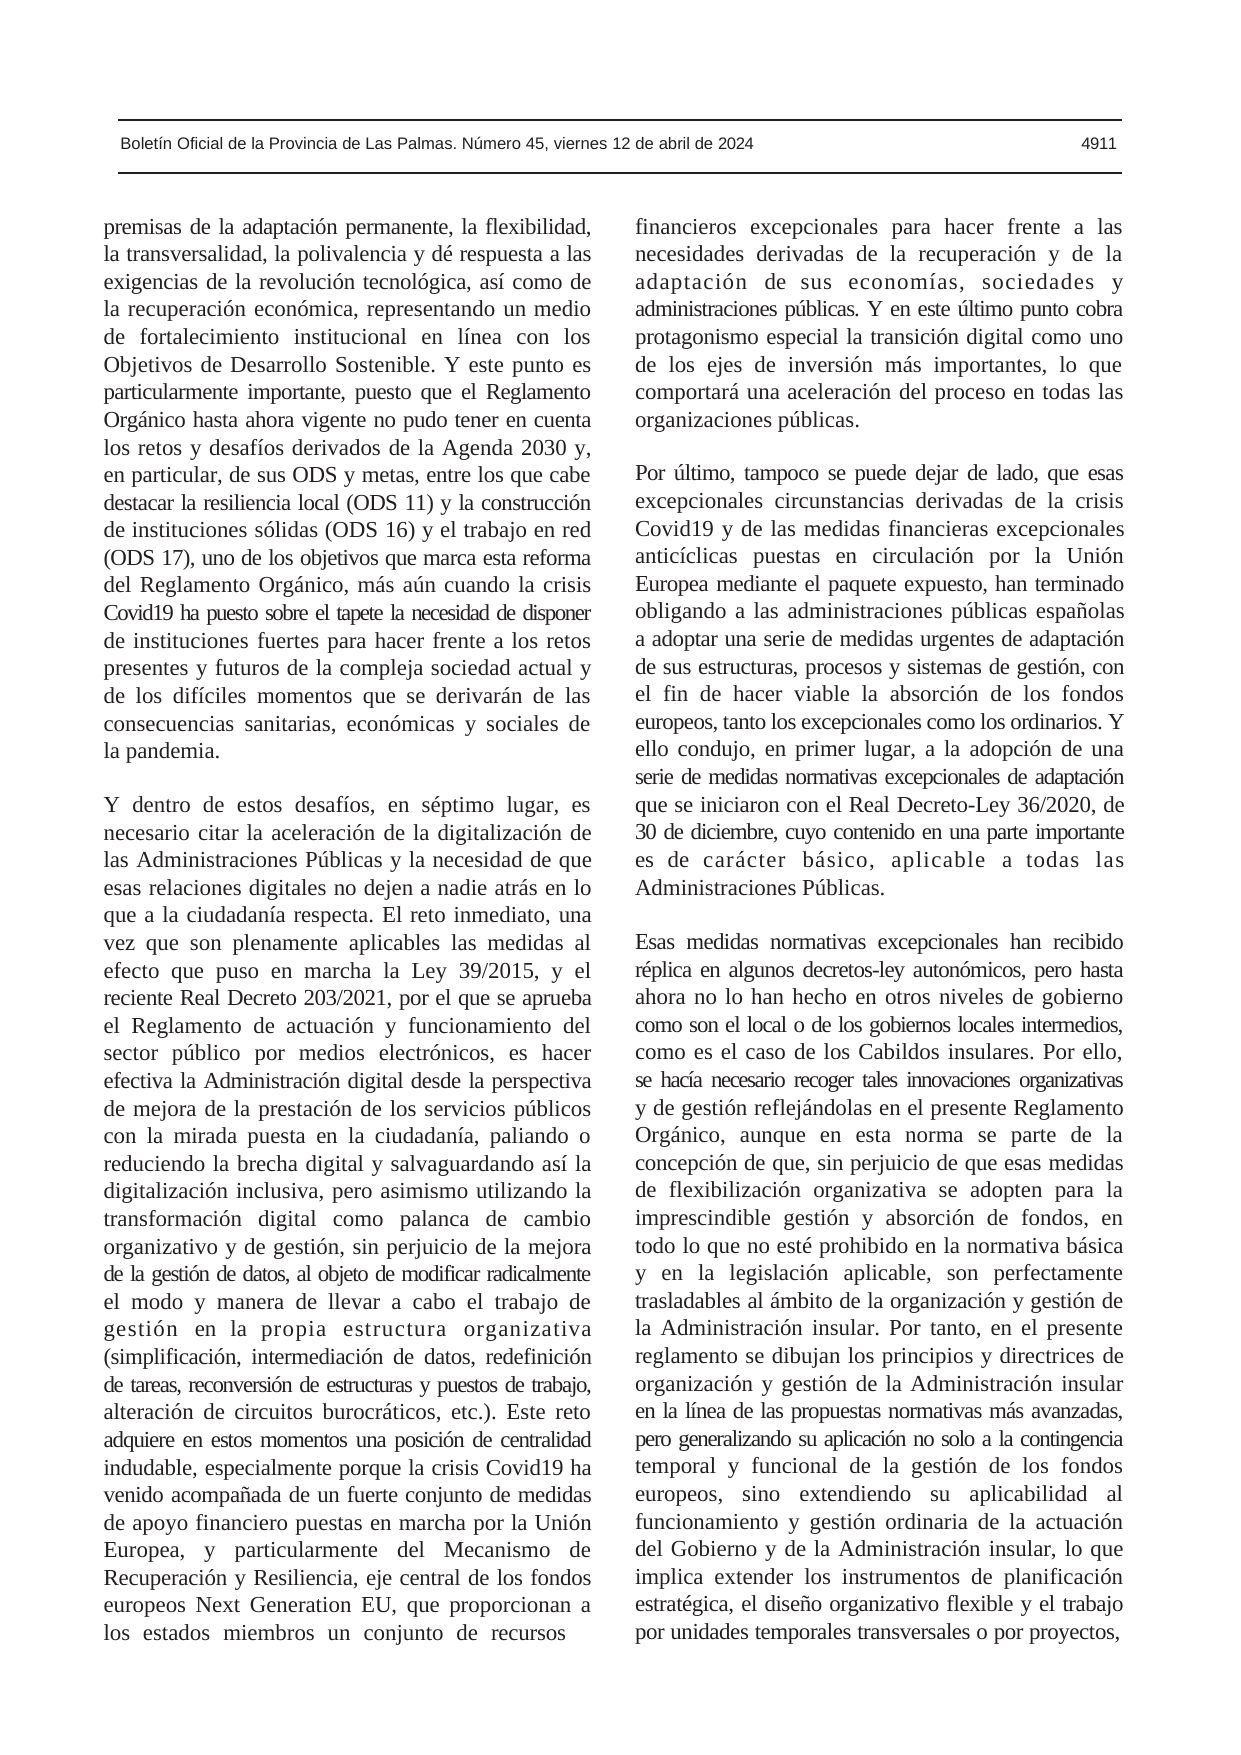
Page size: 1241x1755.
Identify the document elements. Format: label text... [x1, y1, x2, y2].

text Por último, tampoco se puede dejar de lado, que esas excepcionales circunstancias derivadas de la crisis Covid19 y de las medidas financieras excepcionales anticíclicas puestas en circulación por la Unión Europea mediante el paquete expuesto, han terminado obligando a las administraciones públicas españolas a adoptar una serie de medidas urgentes de adaptación de sus estructuras, procesos y sistemas de gestión, con el fin de hacer viable la absorción de los fondos europeos, tanto los excepcionales como los ordinarios. Y ello condujo, en primer lugar, a la adopción de una serie de medidas normativas excepcionales de adaptación que se iniciaron con el Real Decreto-Ley 36/2020, de 30 de diciembre, cuyo contenido en una parte importante es de carácter básico, aplicable a todas las Administraciones Públicas. [635, 459, 1124, 900]
text Esas medidas normativas excepcionales han recibido réplica en algunos decretos-ley autonómicos, pero hasta ahora no lo han hecho en otros niveles de gobierno como son el local o de los gobiernos locales intermedios, como es el caso de los Cabildos insulares. Por ello, se hacía necesario recoger tales innovaciones organizativas y de gestión reflejándolas en el presente Reglamento Orgánico, aunque en esta norma se parte de la concepción de que, sin perjuicio de que esas medidas de flexibilización organizativa se adopten para la imprescindible gestión y absorción de fondos, en todo lo que no esté prohibido en la normativa básica y en la legislación aplicable, son perfectamente trasladables al ámbito de la organización y gestión de la Administración insular. Por tanto, en el presente reglamento se dibujan los principios y directrices de organización y gestión de la Administración insular en la línea de las propuestas normativas más avanzadas, pero generalizando su aplicación no solo a la contingencia temporal y funcional de la gestión de los fondos europeos, sino extendiendo su aplicabilidad al funcionamiento y gestión ordinaria de la actuación del Gobierno y de la Administración insular, lo que implica extender los instrumentos de planificación estratégica, el diseño organizativo flexible y el trabajo por unidades temporales transversales o por proyectos, [635, 928, 1124, 1644]
text premisas de la adaptación permanente, la flexibilidad, la transversalidad, la polivalencia y dé respuesta a las exigencias de la revolución tecnológica, así como de la recuperación económica, representando un medio de fortalecimiento institucional en línea con los Objetivos de Desarrollo Sostenible. Y este punto es particularmente importante, puesto que el Reglamento Orgánico hasta ahora vigente no pudo tener en cuenta los retos y desafíos derivados de la Agenda 2030 y, en particular, de sus ODS y metas, entre los que cabe destacar la resiliencia local (ODS 11) y la construcción de instituciones sólidas (ODS 16) y el trabajo en red (ODS 17), uno de los objetivos que marca esta reforma del Reglamento Orgánico, más aún cuando la crisis Covid19 ha puesto sobre el tapete la necesidad de disponer de instituciones fuertes para hacer frente a los retos presentes y futuros de la compleja sociedad actual y de los difíciles momentos que se derivarán de las consecuencias sanitarias, económicas y sociales de la pandemia. [103, 213, 591, 763]
text Y dentro de estos desafíos, en séptimo lugar, es necesario citar la aceleración de la digitalización de las Administraciones Públicas y la necesidad de que esas relaciones digitales no dejen a nadie atrás en lo que a la ciudadanía respecta. El reto inmediato, una vez que son plenamente aplicables las medidas al efecto que puso en marcha la Ley 39/2015, y el reciente Real Decreto 203/2021, por el que se aprueba el Reglamento de actuación y funcionamiento del sector público por medios electrónicos, es hacer efectiva la Administración digital desde la perspectiva de mejora de la prestación de los servicios públicos con la mirada puesta en la ciudadanía, paliando o reduciendo la brecha digital y salvaguardando así la digitalización inclusiva, pero asimismo utilizando la transformación digital como palanca de cambio organizativo y de gestión, sin perjuicio de la mejora de la gestión de datos, al objeto de modificar radicalmente el modo y manera de llevar a cabo el trabajo de gestión en la propia estructura organizativa (simplificación, intermediación de datos, redefinición de tareas, reconversión de estructuras y puestos de trabajo, alteración de circuitos burocráticos, etc.). Este reto adquiere en estos momentos una posición de centralidad indudable, especialmente porque la crisis Covid19 ha venido acompañada de un fuerte conjunto de medidas de apoyo financiero puestas en marcha por la Unión Europea, y particularmente del Mecanismo de Recuperación y Resiliencia, eje central de los fondos europeos Next Generation EU, que proporcionan a los estados miembros un conjunto de recursos [103, 791, 592, 1646]
text financieros excepcionales para hacer frente a las necesidades derivadas de la recuperación y de la adaptación de sus economías, sociedades y administraciones públicas. Y en este último punto cobra protagonismo especial la transición digital como uno de los ejes de inversión más importantes, lo que comportará una aceleración del proceso en todas las organizaciones públicas. [635, 213, 1123, 432]
